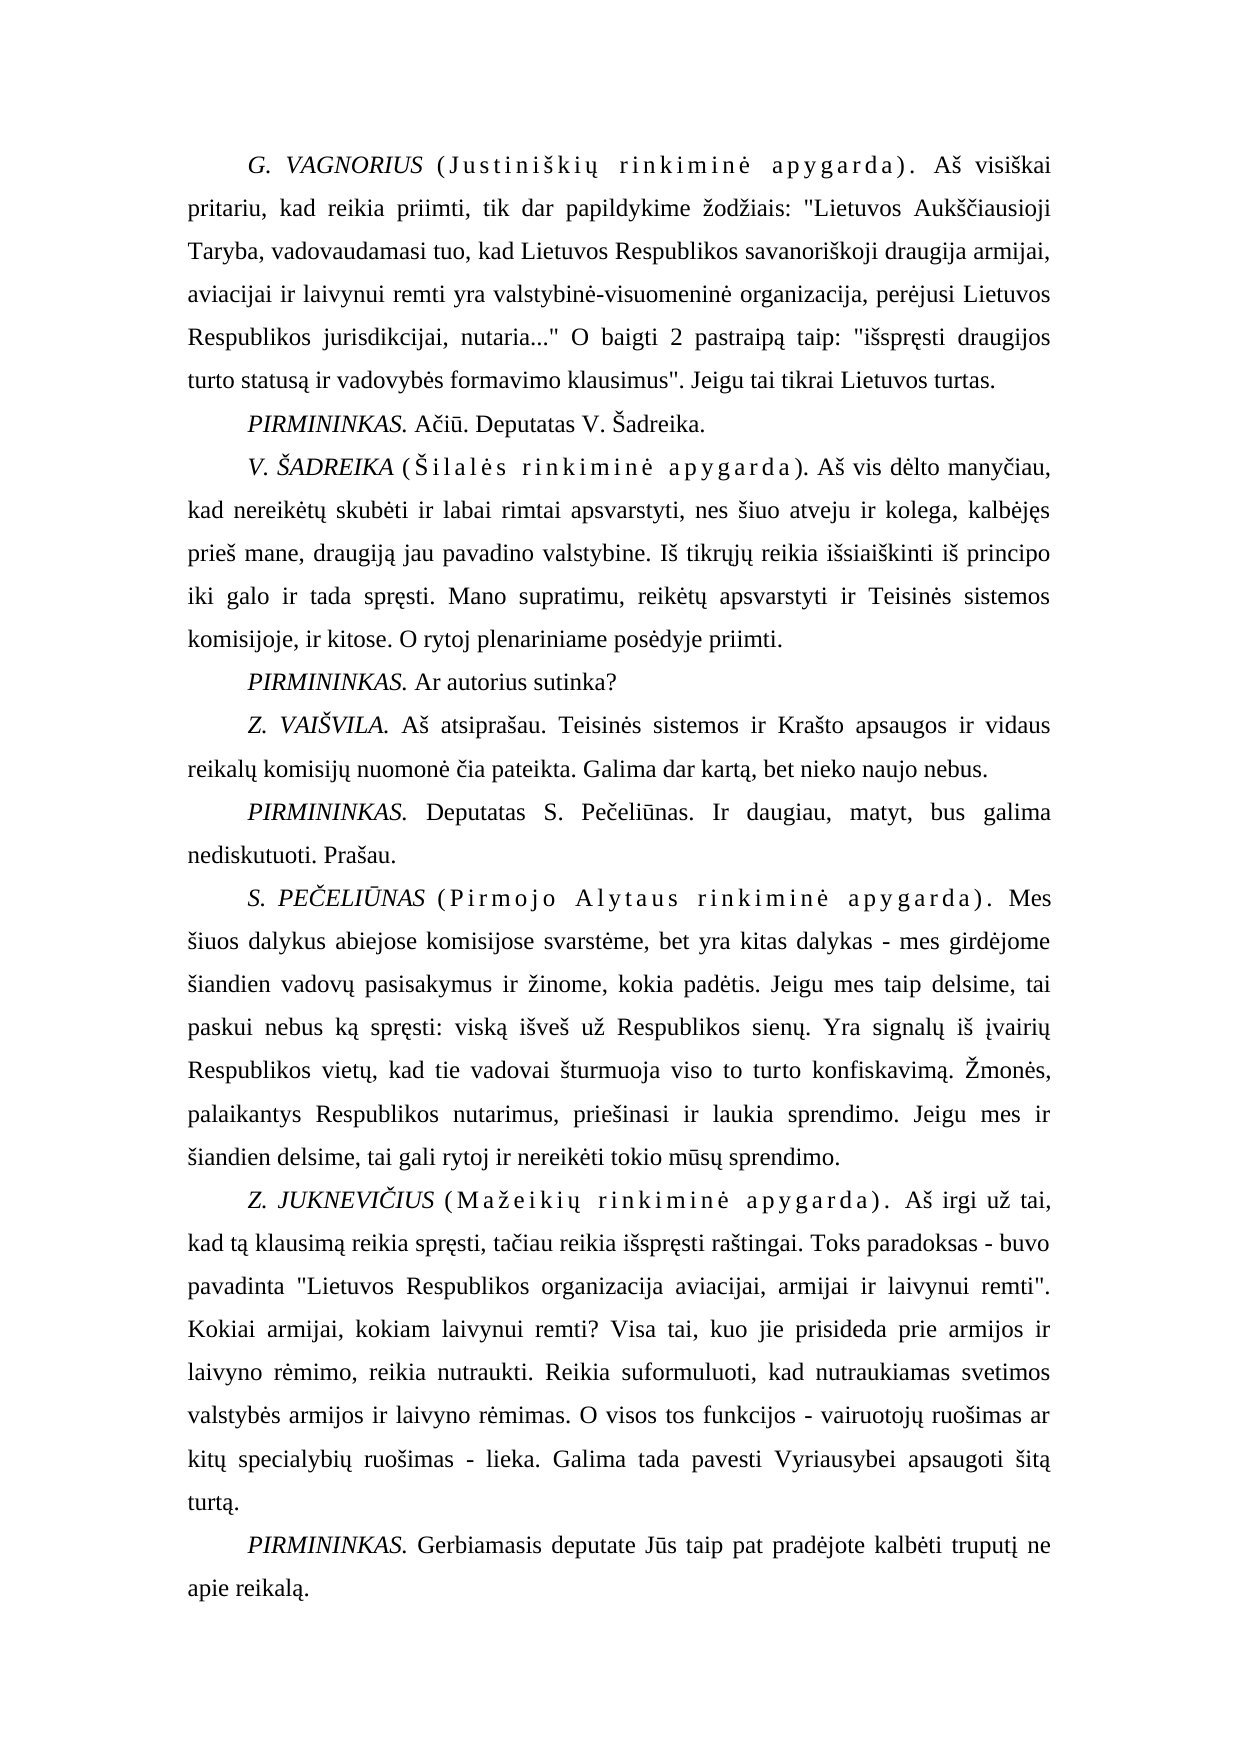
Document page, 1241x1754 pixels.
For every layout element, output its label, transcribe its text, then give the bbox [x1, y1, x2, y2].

text Pirmininkas. Ačiū. Deputatas V. Šadreika. [187, 409, 1052, 437]
text Z. Vaišvila. Aš atsiprašau. Teisinės sistemos ir Krašto apsaugos ir vidaus reikalų komisijų nuomonė čia pateikta. Galima dar kartą, bet nieko naujo nebus. [187, 711, 1052, 782]
text Pirmininkas. Gerbiamasis deputate Jūs taip pat pradėjote kalbėti truputį ne apie reikalą. [187, 1530, 1052, 1602]
text G. Vagnorius (Justiniškių rinkiminė apygarda). Aš visiškai pritariu, kad reikia priimti, tik dar papildykime žodžiais: "Lietuvos Aukščiausioji Taryba, vadovaudamasi tuo, kad Lietuvos Respublikos savanoriškoji draugija armijai, aviacijai ir laivynui remti yra valstybinė-visuomeninė organizacija, perėjusi Lietuvos Respublikos jurisdikcijai, nutaria..." O baigti 2 pastraipą taip: "išspręsti draugijos turto statusą ir vadovybės formavimo klausimus". Jeigu tai tikrai Lietuvos turtas. [187, 150, 1052, 394]
text Pirmininkas. Ar autorius sutinka? [187, 667, 1052, 696]
text V. Šadreika (Šilalės rinkiminė apygarda). Aš vis dėlto manyčiau, kad nereikėtų skubėti ir labai rimtai apsvarstyti, nes šiuo atveju ir kolega, kalbėjęs prieš mane, draugiją jau pavadino valstybine. Iš tikrųjų reikia išsiaiškinti iš principo iki galo ir tada spręsti. Mano supratimu, reikėtų apsvarstyti ir Teisinės sistemos komisijoje, ir kitose. O rytoj plenariniame posėdyje priimti. [187, 452, 1052, 653]
text Pirmininkas. Deputatas S. Pečeliūnas. Ir daugiau, matyt, bus galima nediskutuoti. Prašau. [187, 797, 1052, 869]
text S. Pečeliūnas (Pirmojo Alytaus rinkiminė apy­garda). Mes šiuos dalykus abiejose komisijose svarstėme, bet yra kitas dalykas - mes girdėjome šiandien vadovų pasisakymus ir žinome, kokia padėtis. Jeigu mes taip delsime, tai paskui nebus ką spręsti: viską išveš už Respublikos sienų. Yra signalų iš įvairių Respublikos vietų, kad tie vadovai šturmuoja viso to tur­to konfiskavimą. Žmonės, palaikantys Respublikos nutarimus, priešinasi ir laukia sprendimo. Jeigu mes ir šiandien delsime, tai gali rytoj ir nereikėti tokio mūsų sprendimo. [187, 883, 1052, 1171]
text Z. Juknevičius (Mažeikių rinkiminė apygarda). Aš irgi už tai, kad tą klausimą reikia spręsti, tačiau reikia išspręsti raštingai. Toks paradoksas - buvo pavadinta "Lietuvos Respublikos organizacija aviacijai, armijai ir laivynui remti". Kokiai armijai, kokiam laivynui remti? Visa tai, kuo jie prisideda prie armijos ir laivyno rėmimo, reikia nutraukti. Reikia suformuluoti, kad nutraukiamas svetimos valstybės armijos ir laivyno rėmimas. O visos tos funkcijos - vairuotojų ruošimas ar kitų specialybių ruošimas - lieka. Galima tada pavesti Vyriausybei apsaugoti šitą turtą. [187, 1185, 1052, 1516]
